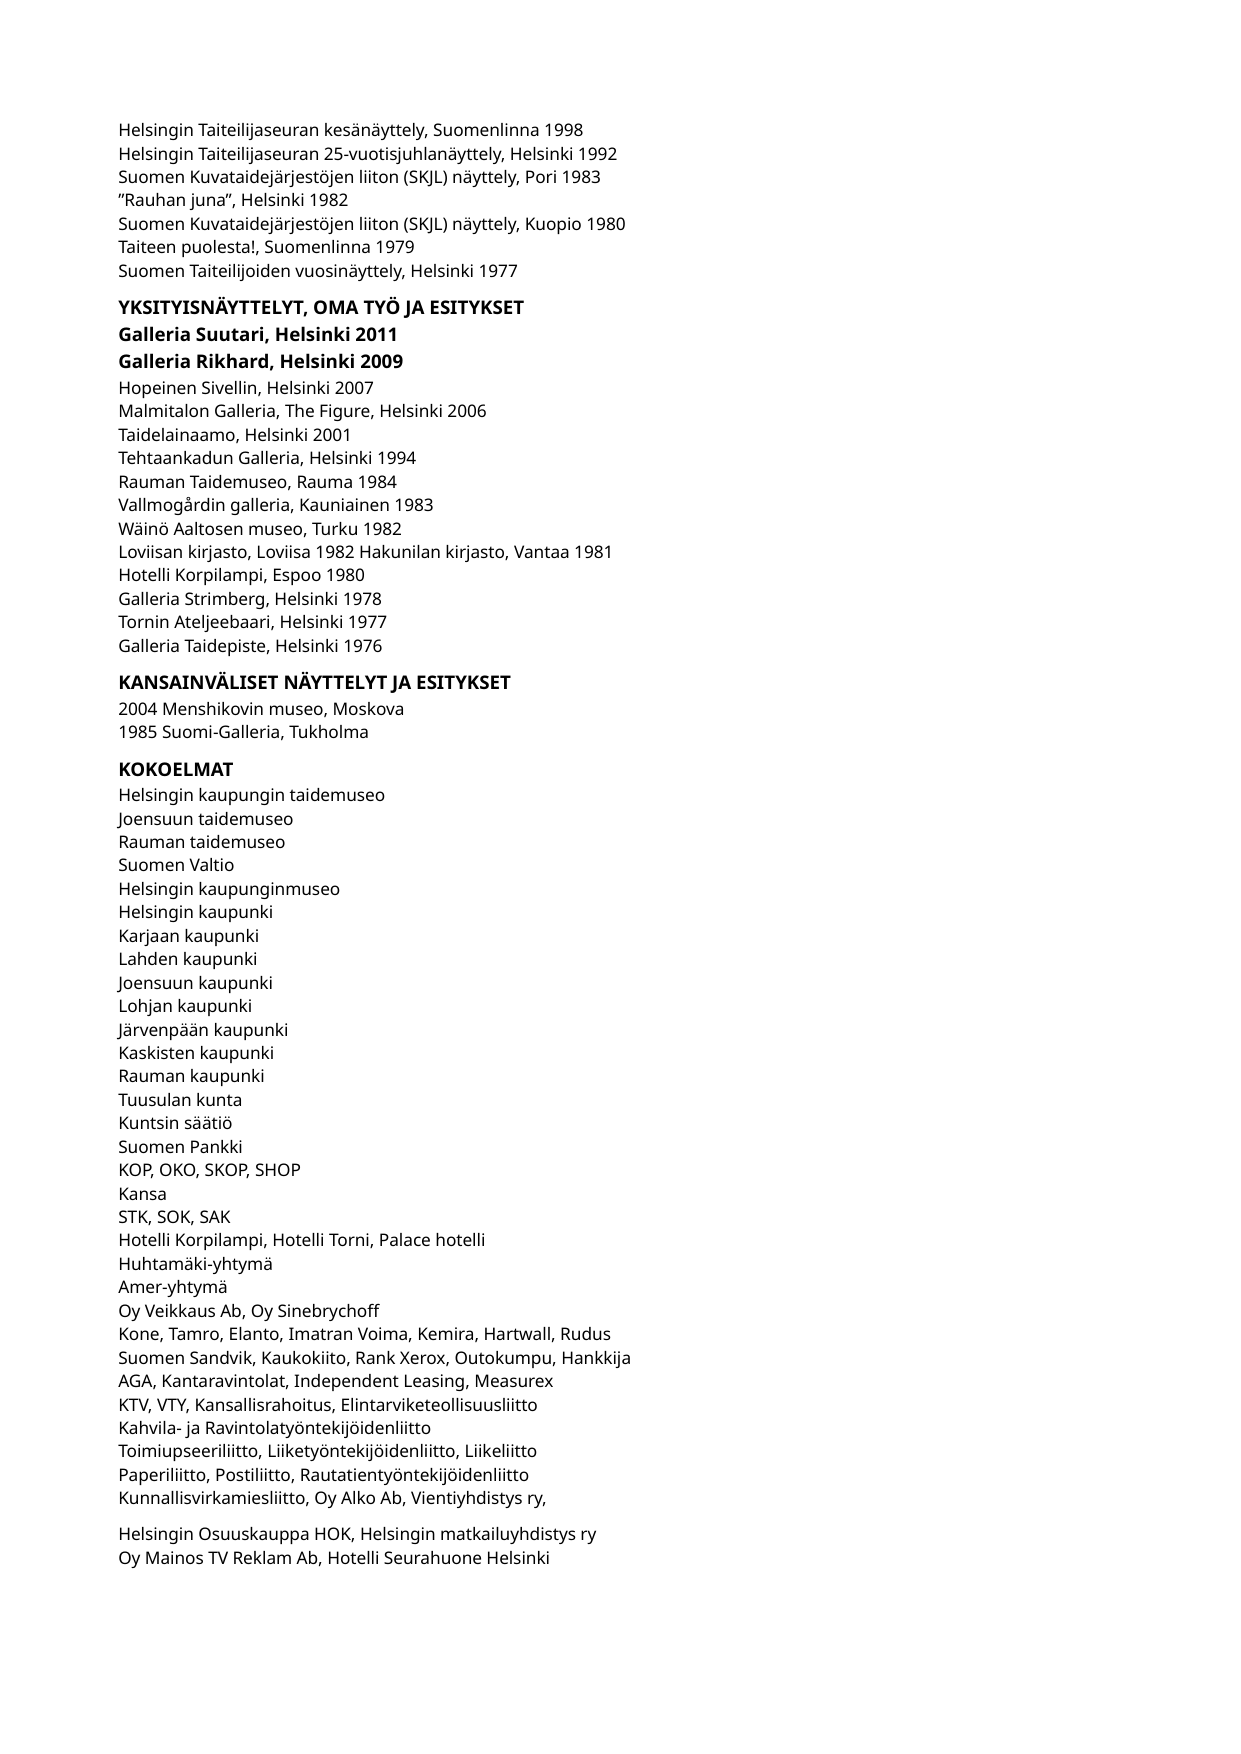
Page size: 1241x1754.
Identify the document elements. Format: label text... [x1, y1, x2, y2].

text Helsingin Osuuskauppa HOK, Helsingin matkailuyhdistys ry Oy Mainos TV Reklam Ab, Hotelli Seurahuone Helsinki [118, 1522, 1122, 1593]
text 2004 Menshikovin museo, Moskova 1985 Suomi-Galleria, Tukholma [118, 697, 1122, 744]
text Galleria Rikhard, Helsinki 2009 [118, 349, 1122, 374]
text Helsingin Taiteilijaseuran kesänäyttely, Suomenlinna 1998 Helsingin Taiteilijaseuran 25-vuotisjuhlanäyttely, Helsinki 1992 Suomen Kuvataidejärjestöjen liiton (SKJL) näyttely, Pori 1983 ”Rauhan juna”, Helsinki 1982 Suomen Kuvataidejärjestöjen liiton (SKJL) näyttely, Kuopio 1980 Taiteen puolesta!, Suomenlinna 1979 Suomen Taiteilijoiden vuosinäyttely, Helsinki 1977 [118, 118, 1122, 282]
subtitle KOKOELMAT [118, 756, 1122, 782]
subtitle KANSAINVÄLISET NÄYTTELYT JA ESITYKSET [118, 670, 1122, 695]
text Hopeinen Sivellin, Helsinki 2007 Malmitalon Galleria, The Figure, Helsinki 2006 Taidelainaamo, Helsinki 2001 Tehtaankadun Galleria, Helsinki 1994 Rauman Taidemuseo, Rauma 1984 Vallmogårdin galleria, Kauniainen 1983 Wäinö Aaltosen museo, Turku 1982 Loviisan kirjasto, Loviisa 1982 Hakunilan kirjasto, Vantaa 1981 Hotelli Korpilampi, Espoo 1980 Galleria Strimberg, Helsinki 1978 Tornin Ateljeebaari, Helsinki 1977 Galleria Taidepiste, Helsinki 1976 [118, 376, 1122, 657]
text Galleria Suutari, Helsinki 2011 [118, 322, 1122, 347]
text Helsingin kaupungin taidemuseo Joensuun taidemuseo Rauman taidemuseo Suomen Valtio Helsingin kaupunginmuseo Helsingin kaupunki Karjaan kaupunki Lahden kaupunki Joensuun kaupunki Lohjan kaupunki Järvenpään kaupunki Kaskisten kaupunki Rauman kaupunki Tuusulan kunta Kuntsin säätiö Suomen Pankki KOP, OKO, SKOP, SHOP Kansa STK, SOK, SAK Hotelli Korpilampi, Hotelli Torni, Palace hotelli Huhtamäki-yhtymä Amer-yhtymä Oy Veikkaus Ab, Oy Sinebrychoff Kone, Tamro, Elanto, Imatran Voima, Kemira, Hartwall, Rudus Suomen Sandvik, Kaukokiito, Rank Xerox, Outokumpu, Hankkija AGA, Kantaravintolat, Independent Leasing, Measurex KTV, VTY, Kansallisrahoitus, Elintarviketeollisuusliitto Kahvila- ja Ravintolatyöntekijöidenliitto Toimiupseeriliitto, Liiketyöntekijöidenliitto, Liikeliitto Paperiliitto, Postiliitto, Rautatientyöntekijöidenliitto Kunnallisvirkamiesliitto, Oy Alko Ab, Vientiyhdistys ry, [118, 783, 1122, 1510]
subtitle YKSITYISNÄYTTELYT, OMA TYÖ JA ESITYKSET [118, 295, 1122, 320]
